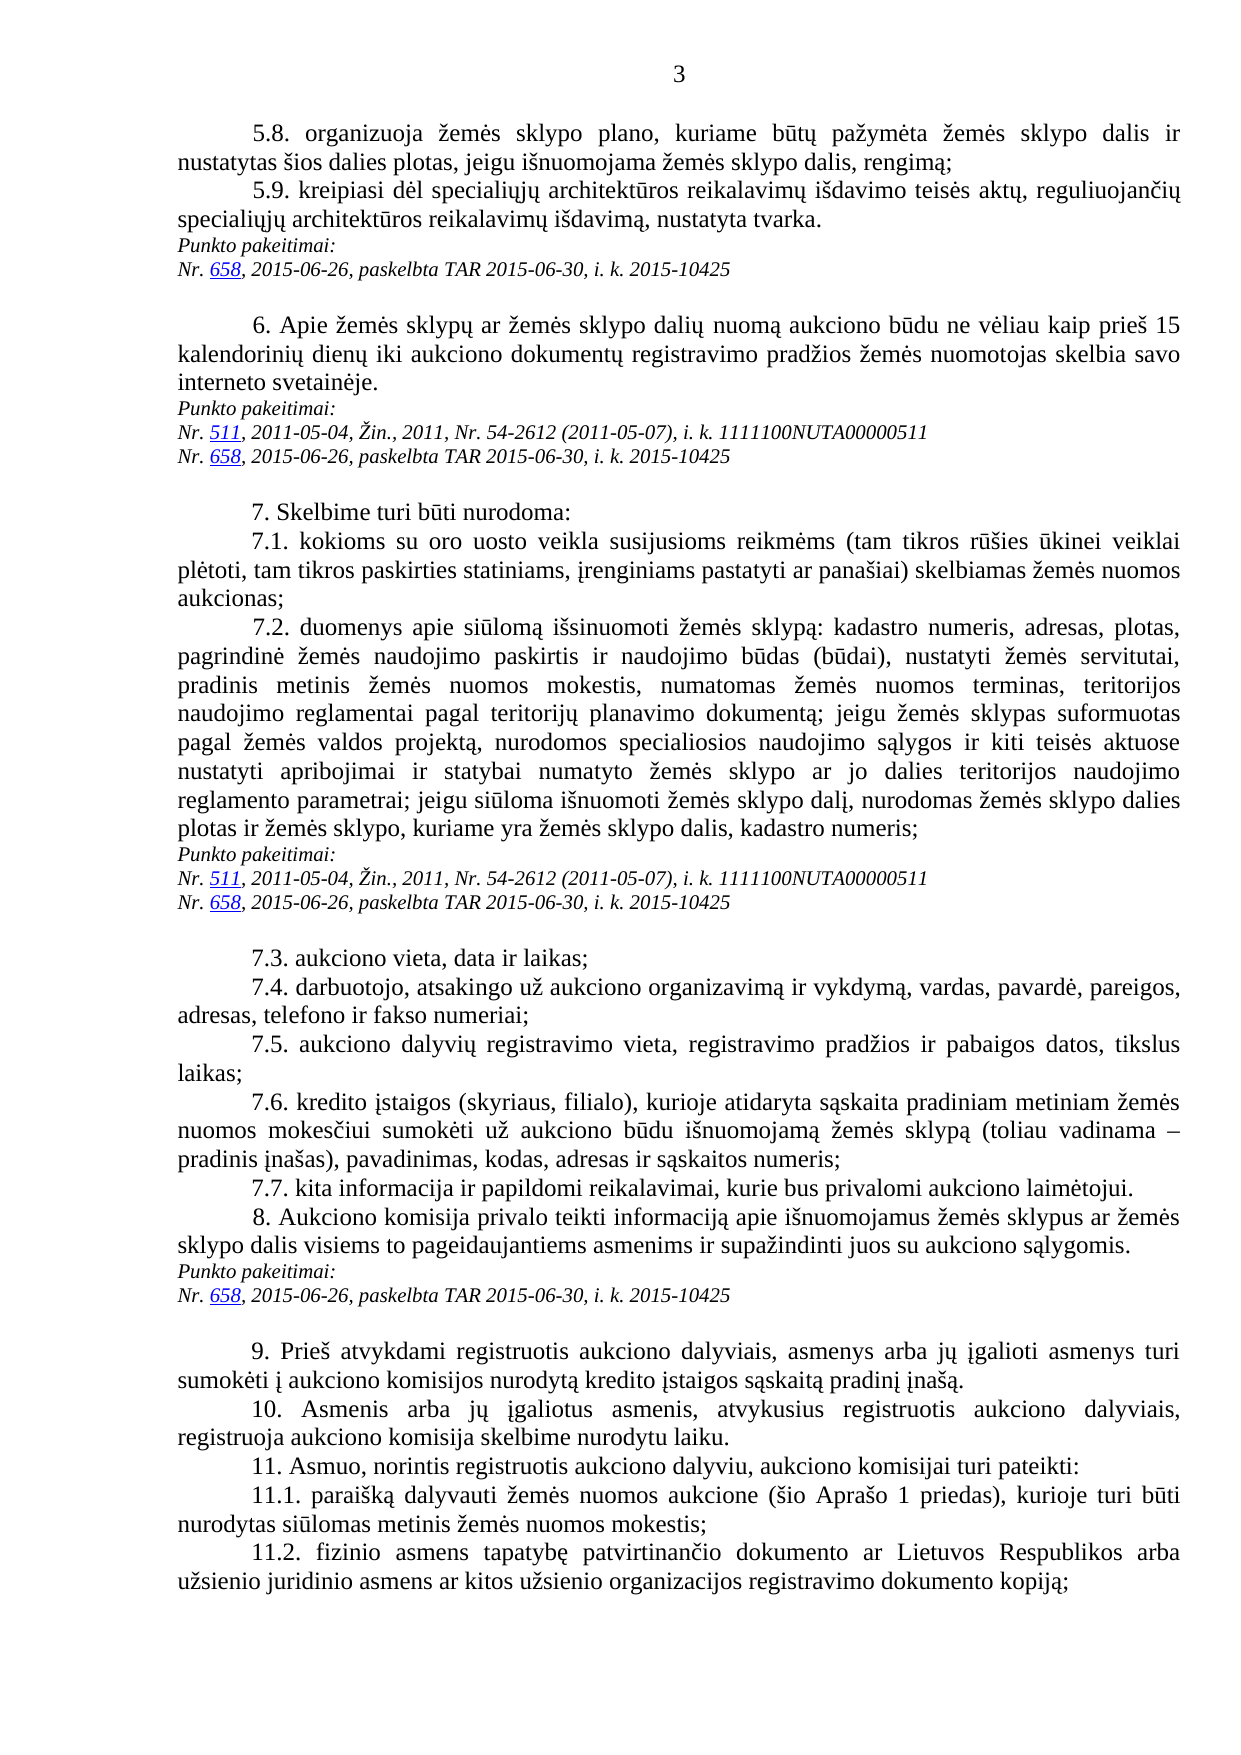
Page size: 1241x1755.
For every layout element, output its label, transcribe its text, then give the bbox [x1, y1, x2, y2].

text 9. Prieš atvykdami registruotis aukciono dalyviais, asmenys arba jų įgalioti asmenys turi sumokėti į aukciono komisijos nurodytą kredito įstaigos sąskaitą pradinį įnašą. [177, 1336, 1181, 1394]
text Nr. 658, 2015-06-26, paskelbta TAR 2015-06-30, i. k. 2015-10425 [177, 1283, 1181, 1307]
text 10. Asmenis arba jų įgaliotus asmenis, atvykusius registruotis aukciono dalyviais, registruoja aukciono komisija skelbime nurodytu laiku. [177, 1394, 1181, 1451]
text 7.6. kredito įstaigos (skyriaus, filialo), kurioje atidaryta sąskaita pradiniam metiniam žemės nuomos mokesčiui sumokėti už aukciono būdu išnuomojamą žemės sklypą (toliau vadinama – pradinis įnašas), pavadinimas, kodas, adresas ir sąskaitos numeris; [177, 1087, 1181, 1173]
text 5.9. kreipiasi dėl specialiųjų architektūros reikalavimų išdavimo teisės aktų, reguliuojančių specialiųjų architektūros reikalavimų išdavimą, nustatyta tvarka. [177, 176, 1181, 233]
text Nr. 658, 2015-06-26, paskelbta TAR 2015-06-30, i. k. 2015-10425 [177, 444, 1181, 468]
text 11. Asmuo, norintis registruotis aukciono dalyviu, aukciono komisijai turi pateikti: [177, 1451, 1181, 1480]
text Punkto pakeitimai: [177, 1259, 1181, 1283]
text Nr. 511, 2011-05-04, Žin., 2011, Nr. 54-2612 (2011-05-07), i. k. 1111100NUTA00000511 [177, 420, 1181, 444]
text Nr. 658, 2015-06-26, paskelbta TAR 2015-06-30, i. k. 2015-10425 [177, 890, 1181, 914]
text 7.4. darbuotojo, atsakingo už aukciono organizavimą ir vykdymą, vardas, pavardė, pareigos, adresas, telefono ir fakso numeriai; [177, 972, 1181, 1029]
text 7.7. kita informacija ir papildomi reikalavimai, kurie bus privalomi aukciono laimėtojui. [177, 1173, 1181, 1202]
text 5.8. organizuoja žemės sklypo plano, kuriame būtų pažymėta žemės sklypo dalis ir nustatytas šios dalies plotas, jeigu išnuomojama žemės sklypo dalis, rengimą; [177, 118, 1181, 176]
text Nr. 511, 2011-05-04, Žin., 2011, Nr. 54-2612 (2011-05-07), i. k. 1111100NUTA00000511 [177, 866, 1181, 890]
text Punkto pakeitimai: [177, 396, 1181, 420]
text 7.2. duomenys apie siūlomą išsinuomoti žemės sklypą: kadastro numeris, adresas, plotas, pagrindinė žemės naudojimo paskirtis ir naudojimo būdas (būdai), nustatyti žemės servitutai, pradinis metinis žemės nuomos mokestis, numatomas žemės nuomos terminas, teritorijos naudojimo reglamentai pagal teritorijų planavimo dokumentą; jeigu žemės sklypas suformuotas pagal žemės valdos projektą, nurodomos specialiosios naudojimo sąlygos ir kiti teisės aktuose nustatyti apribojimai ir statybai numatyto žemės sklypo ar jo dalies teritorijos naudojimo reglamento parametrai; jeigu siūloma išnuomoti žemės sklypo dalį, nurodomas žemės sklypo dalies plotas ir žemės sklypo, kuriame yra žemės sklypo dalis, kadastro numeris; [177, 612, 1181, 842]
text 11.1. paraišką dalyvauti žemės nuomos aukcione (šio Aprašo 1 priedas), kurioje turi būti nurodytas siūlomas metinis žemės nuomos mokestis; [177, 1480, 1181, 1537]
text Nr. 658, 2015-06-26, paskelbta TAR 2015-06-30, i. k. 2015-10425 [177, 257, 1181, 281]
text 7. Skelbime turi būti nurodoma: [177, 497, 1181, 526]
text 7.5. aukciono dalyvių registravimo vieta, registravimo pradžios ir pabaigos datos, tikslus laikas; [177, 1029, 1181, 1087]
text Punkto pakeitimai: [177, 233, 1181, 257]
text 11.2. fizinio asmens tapatybę patvirtinančio dokumento ar Lietuvos Respublikos arba užsienio juridinio asmens ar kitos užsienio organizacijos registravimo dokumento kopiją; [177, 1537, 1181, 1595]
text 7.1. kokioms su oro uosto veikla susijusioms reikmėms (tam tikros rūšies ūkinei veiklai plėtoti, tam tikros paskirties statiniams, įrenginiams pastatyti ar panašiai) skelbiamas žemės nuomos aukcionas; [177, 526, 1181, 612]
text 7.3. aukciono vieta, data ir laikas; [177, 943, 1181, 972]
text 6. Apie žemės sklypų ar žemės sklypo dalių nuomą aukciono būdu ne vėliau kaip prieš 15 kalendorinių dienų iki aukciono dokumentų registravimo pradžios žemės nuomotojas skelbia savo interneto svetainėje. [177, 310, 1181, 396]
text 8. Aukciono komisija privalo teikti informaciją apie išnuomojamus žemės sklypus ar žemės sklypo dalis visiems to pageidaujantiems asmenims ir supažindinti juos su aukciono sąlygomis. [177, 1202, 1181, 1259]
text Punkto pakeitimai: [177, 842, 1181, 866]
